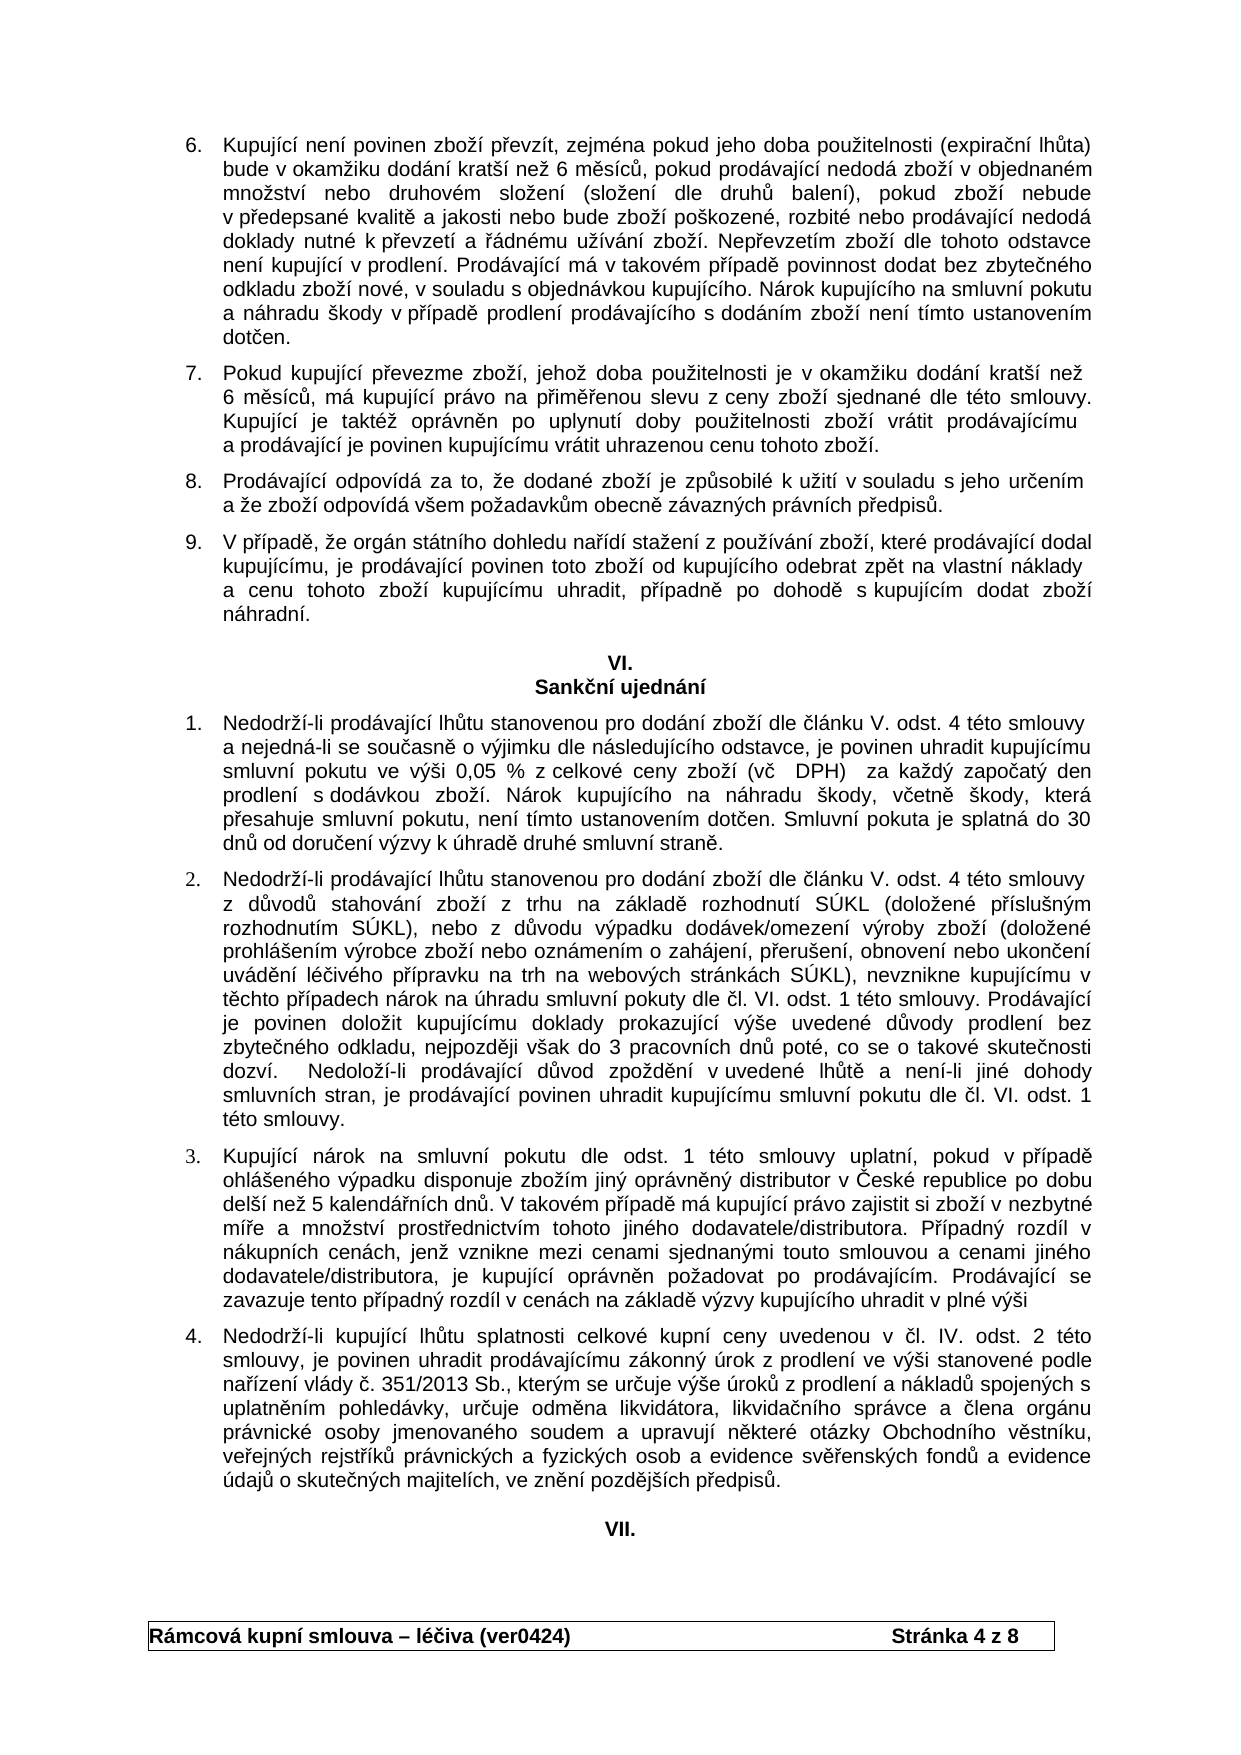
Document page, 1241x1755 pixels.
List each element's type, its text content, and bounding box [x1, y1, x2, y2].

list Nedodrží-li prodávající lhůtu stanovenou pro dodání zboží dle článku V. odst. 4 této smlouvy a nejedná-li se současně o výjimku dle následujícího odstavce, je povinen uhradit kupujícímu smluvní pokutu ve výši 0,05 % z celkové ceny zboží (vč DPH) za každý započatý den prodlení s dodávkou zboží. Nárok kupujícího na náhradu škody, včetně škody, která přesahuje smluvní pokutu, není tímto ustanovením dotčen. Smluvní pokuta je splatná do 30 dnů od doručení výzvy k úhradě druhé smluvní straně. [185, 711, 1093, 855]
list Kupující nárok na smluvní pokutu dle odst. 1 této smlouvy uplatní, pokud v případě ohlášeného výpadku disponuje zbožím jiný oprávněný distributor v České republice po dobu delší než 5 kalendářních dnů. V takovém případě má kupující právo zajistit si zboží v nezbytné míře a množství prostřednictvím tohoto jiného dodavatele/distributora. Případný rozdíl v nákupních cenách, jenž vznikne mezi cenami sjednanými touto smlouvou a cenami jiného dodavatele/distributora, je kupující oprávněn požadovat po prodávajícím. Prodávající se zavazuje tento případný rozdíl v cenách na základě výzvy kupujícího uhradit v plné výši [185, 1143, 1093, 1311]
list Nedodrží-li prodávající lhůtu stanovenou pro dodání zboží dle článku V. odst. 4 této smlouvy z důvodů stahování zboží z trhu na základě rozhodnutí SÚKL (doložené příslušným rozhodnutím SÚKL), nebo z důvodu výpadku dodávek/omezení výroby zboží (doložené prohlášením výrobce zboží nebo oznámením o zahájení, přerušení, obnovení nebo ukončení uvádění léčivého přípravku na trh na webových stránkách SÚKL), nevznikne kupujícímu v těchto případech nárok na úhradu smluvní pokuty dle čl. VI. odst. 1 této smlouvy. Prodávající je povinen doložit kupujícímu doklady prokazující výše uvedené důvody prodlení bez zbytečného odkladu, nejpozději však do 3 pracovních dnů poté, co se o takové skutečnosti dozví. Nedoloží-li prodávající důvod zpoždění v uvedené lhůtě a není-li jiné dohody smluvních stran, je prodávající povinen uhradit kupujícímu smluvní pokutu dle čl. VI. odst. 1 této smlouvy. [185, 867, 1093, 1131]
list Nedodrží-li kupující lhůtu splatnosti celkové kupní ceny uvedenou v čl. IV. odst. 2 této smlouvy, je povinen uhradit prodávajícímu zákonný úrok z prodlení ve výši stanovené podle nařízení vlády č. 351/2013 Sb., kterým se určuje výše úroků z prodlení a nákladů spojených s uplatněním pohledávky, určuje odměna likvidátora, likvidačního správce a člena orgánu právnické osoby jmenovaného soudem a upravují některé otázky Obchodního věstníku, veřejných rejstříků právnických a fyzických osob a evidence svěřenských fondů a evidence údajů o skutečných majitelích, ve znění pozdějších předpisů. [185, 1324, 1093, 1492]
list Pokud kupující převezme zboží, jehož doba použitelnosti je v okamžiku dodání kratší než 6 měsíců, má kupující právo na přiměřenou slevu z ceny zboží sjednané dle této smlouvy. Kupující je taktéž oprávněn po uplynutí doby použitelnosti zboží vrátit prodávajícímu a prodávající je povinen kupujícímu vrátit uhrazenou cenu tohoto zboží. [185, 361, 1093, 457]
list Kupující není povinen zboží převzít, zejména pokud jeho doba použitelnosti (expirační lhůta) bude v okamžiku dodání kratší než 6 měsíců, pokud prodávající nedodá zboží v objednaném množství nebo druhovém složení (složení dle druhů balení), pokud zboží nebude v předepsané kvalitě a jakosti nebo bude zboží poškozené, rozbité nebo prodávající nedodá doklady nutné k převzetí a řádnému užívání zboží. Nepřevzetím zboží dle tohoto odstavce není kupující v prodlení. Prodávající má v takovém případě povinnost dodat bez zbytečného odkladu zboží nové, v souladu s objednávkou kupujícího. Nárok kupujícího na smluvní pokutu a náhradu škody v případě prodlení prodávajícího s dodáním zboží není tímto ustanovením dotčen. [185, 133, 1093, 348]
text VI. [148, 651, 1093, 674]
list V případě, že orgán státního dohledu nařídí stažení z používání zboží, které prodávající dodal kupujícímu, je prodávající povinen toto zboží od kupujícího odebrat zpět na vlastní náklady a cenu tohoto zboží kupujícímu uhradit, případně po dohodě s kupujícím dodat zboží náhradní. [185, 530, 1093, 626]
subtitle Sankční ujednání [148, 674, 1093, 698]
list Prodávající odpovídá za to, že dodané zboží je způsobilé k užití v souladu s jeho určením a že zboží odpovídá všem požadavkům obecně závazných právních předpisů. [185, 469, 1093, 517]
text VII. [148, 1517, 1093, 1541]
